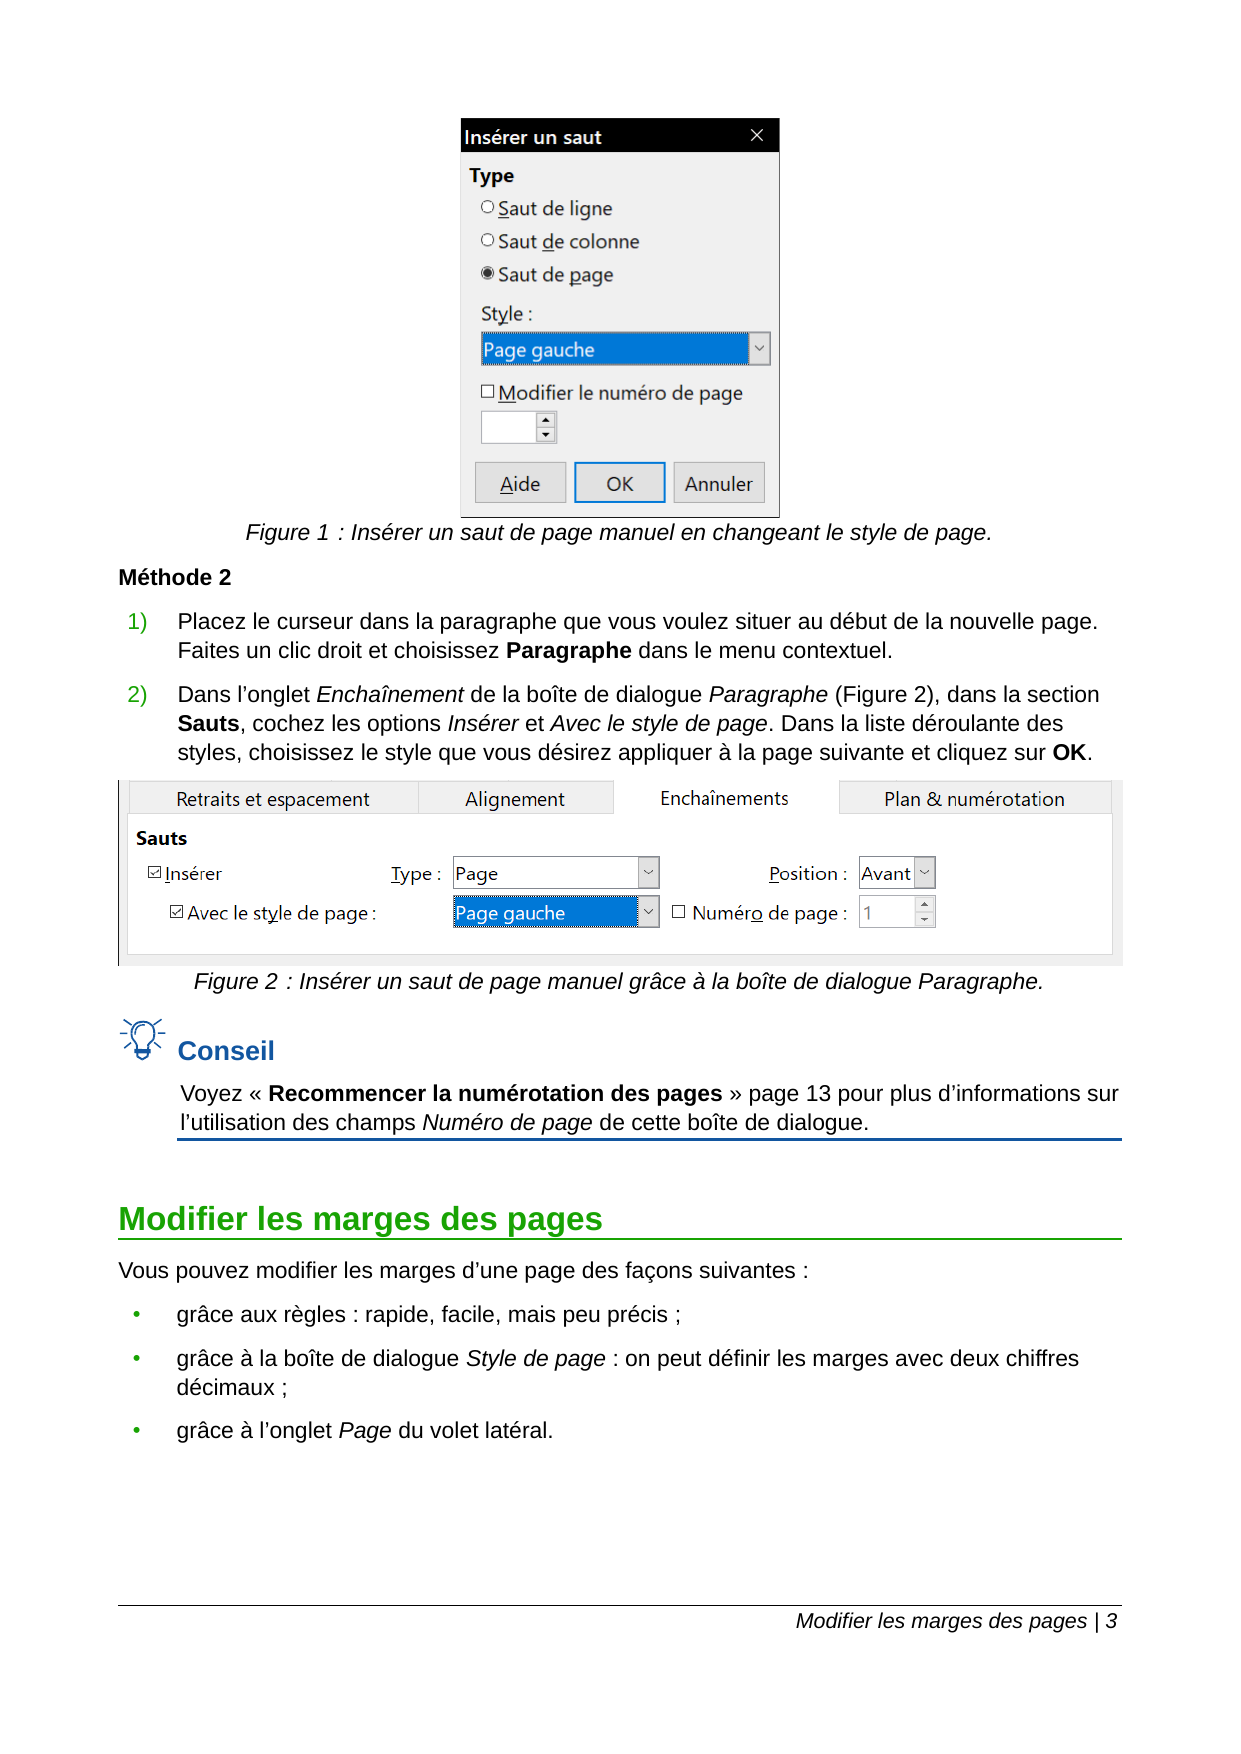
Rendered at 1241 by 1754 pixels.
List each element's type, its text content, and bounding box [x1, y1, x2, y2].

text Figure 1 : Insérer un saut de page manuel en changeant le style de page. [118, 517, 1122, 547]
text Figure 2 : Insérer un saut de page manuel grâce à la boîte de dialogue Paragraphe. [118, 966, 1122, 995]
list grâce à l’onglet Page du volet latéral. [133, 1415, 1122, 1444]
list Conseil [118, 1017, 1122, 1066]
text Vous pouvez modifier les marges d’une page des façons suivantes : [118, 1254, 1122, 1283]
picture [460, 118, 780, 518]
picture [118, 780, 1123, 966]
subtitle Modifier les marges des pages [118, 1199, 1122, 1238]
list grâce à la boîte de dialogue Style de page : on peut définir les marges avec deux chiffres décimaux ; [133, 1342, 1122, 1400]
text Voyez « Recommencer la numérotation des pages » page 13 pour plus d’informations sur l’utilisation des champs Numéro de page de cette boîte de dialogue. [177, 1074, 1122, 1138]
list Placez le curseur dans la paragraphe que vous voulez situer au début de la nouvelle page. Faites un clic droit et choisissez Paragraphe dans le menu contextuel. [148, 605, 1122, 664]
list Dans l’onglet Enchaînement de la boîte de dialogue Paragraphe (Figure 2), dans la section Sauts, cochez les options Insérer et Avec le style de page. Dans la liste déroulante des styles, choisissez le style que vous désirez appliquer à la page suivante et cliquez sur OK. [148, 678, 1122, 766]
text Méthode 2 [118, 562, 1122, 591]
list grâce aux règles : rapide, facile, mais peu précis ; [133, 1298, 1122, 1327]
